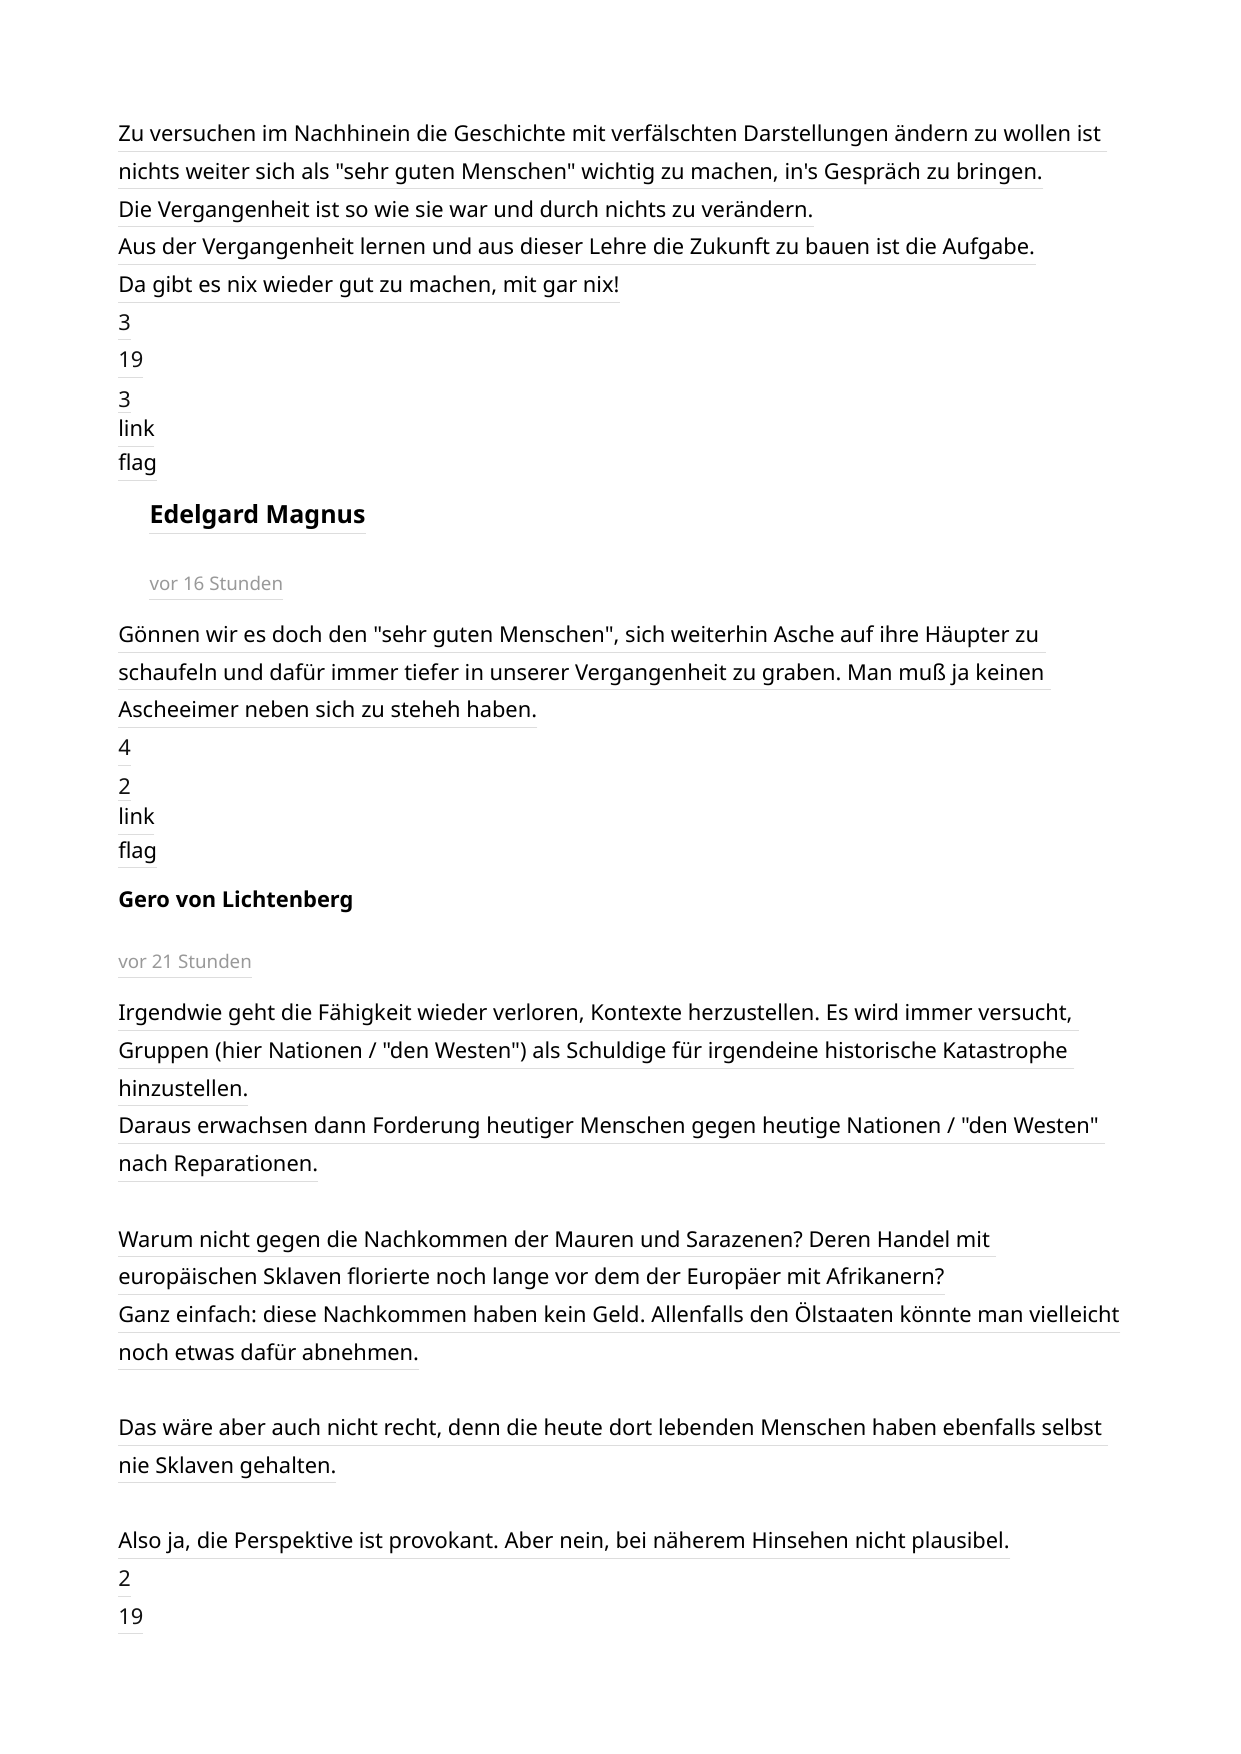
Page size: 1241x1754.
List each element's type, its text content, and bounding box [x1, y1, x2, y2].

text 19 [118, 1601, 1122, 1634]
text 2 [118, 770, 1122, 801]
text 3 [118, 382, 1122, 413]
text flag [118, 447, 1122, 481]
text vor 21 Stunden [118, 949, 1117, 978]
text Edelgard Magnus [149, 497, 1122, 534]
text Gönnen wir es doch den "sehr guten Menschen", sich weiterhin Asche auf ihre Häupter zu schaufeln und dafür immer tiefer in unserer Vergangenheit zu graben. Man muß ja keinen Ascheeimer neben sich zu steheh haben. [118, 619, 1122, 728]
text Irgendwie geht die Fähigkeit wieder verloren, Kontexte herzustellen. Es wird immer versucht, Gruppen (hier Nationen / "den Westen") als Schuldige für irgendeine historische Katastrophe hinzustellen. Daraus erwachsen dann Forderung heutiger Menschen gegen heutige Nationen / "den Westen" nach Reparationen. Warum nicht gegen die Nachkommen der Mauren und Sarazenen? Deren Handel mit europäischen Sklaven florierte noch lange vor dem der Europäer mit Afrikanern? Ganz einfach: diese Nachkommen haben kein Geld. Allenfalls den Ölstaaten könnte man vielleicht noch etwas dafür abnehmen. Das wäre aber auch nicht recht, denn die heute dort lebenden Menschen haben ebenfalls selbst nie Sklaven gehalten. Also ja, die Perspektive ist provokant. Aber nein, bei näherem Hinsehen nicht plausibel. [118, 997, 1122, 1559]
text Zu versuchen im Nachhinein die Geschichte mit verfälschten Darstellungen ändern zu wollen ist nichts weiter sich als "sehr guten Menschen" wichtig zu machen, in's Gespräch zu bringen. Die Vergangenheit ist so wie sie war und durch nichts zu verändern. Aus der Vergangenheit lernen und aus dieser Lehre die Zukunft zu bauen ist die Aufgabe. Da gibt es nix wieder gut zu machen, mit gar nix! [118, 118, 1122, 303]
text link [118, 413, 1122, 447]
text Gero von Lichtenberg [118, 884, 1122, 914]
text vor 16 Stunden [149, 570, 1117, 600]
text 3 [118, 307, 1122, 340]
text link [118, 801, 1122, 835]
text 2 [118, 1563, 1122, 1597]
text 19 [118, 344, 1122, 378]
text 4 [118, 732, 1122, 766]
text flag [118, 835, 1122, 868]
